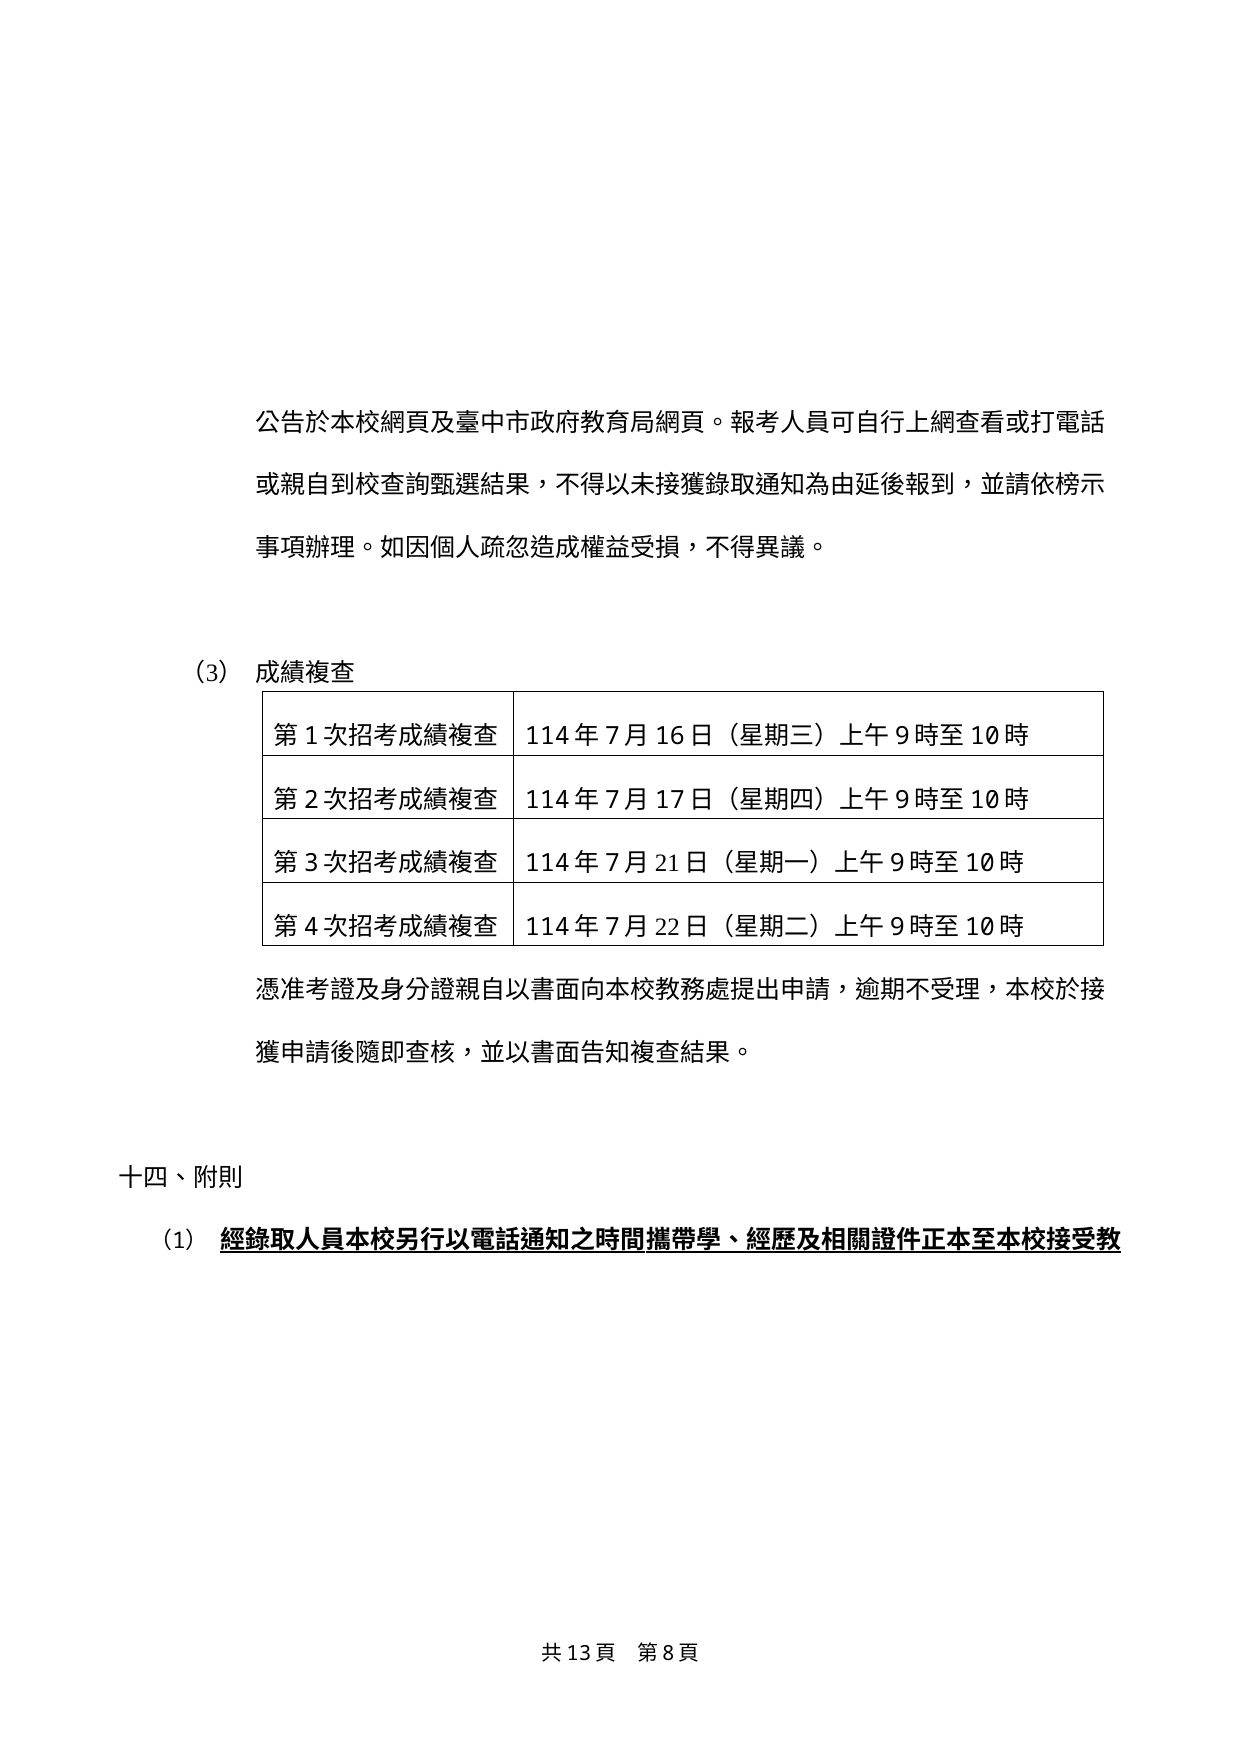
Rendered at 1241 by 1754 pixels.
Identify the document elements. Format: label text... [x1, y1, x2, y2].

table_header 114年7月16日（星期三）上午9時至10時 [514, 692, 1103, 755]
table_cell 第3次招考成績複查 [263, 819, 513, 882]
list 成績複查 [181, 629, 1122, 691]
table_cell 第2次招考成績複查 [263, 756, 513, 818]
table_cell 114年7月17日（星期四）上午9時至10時 [514, 756, 1103, 818]
table_header 第1次招考成績複查 [263, 692, 513, 755]
table_cell 114年7月22日（星期二）上午9時至10時 [514, 883, 1103, 945]
text 公告於本校網頁及臺中市政府教育局網頁。報考人員可自行上網查看或打電話或親自到校查詢甄選結果，不得以未接獲錄取通知為由延後報到，並請依榜示事項辦理。如因個人疏忽造成權益受損，不得異議。 [256, 379, 1122, 566]
list 經錄取人員本校另行以電話通知之時間攜帶學、經歷及相關證件正本至本校接受教 [149, 1196, 1122, 1259]
text 憑准考證及身分證親自以書面向本校教務處提出申請，逾期不受理，本校於接獲申請後隨即查核，並以書面告知複查結果。 [256, 946, 1122, 1071]
text 十四、附則 [118, 1134, 1122, 1196]
table_cell 114年7月21日（星期一）上午9時至10時 [514, 819, 1103, 882]
table_cell 第4次招考成績複查 [263, 883, 513, 945]
